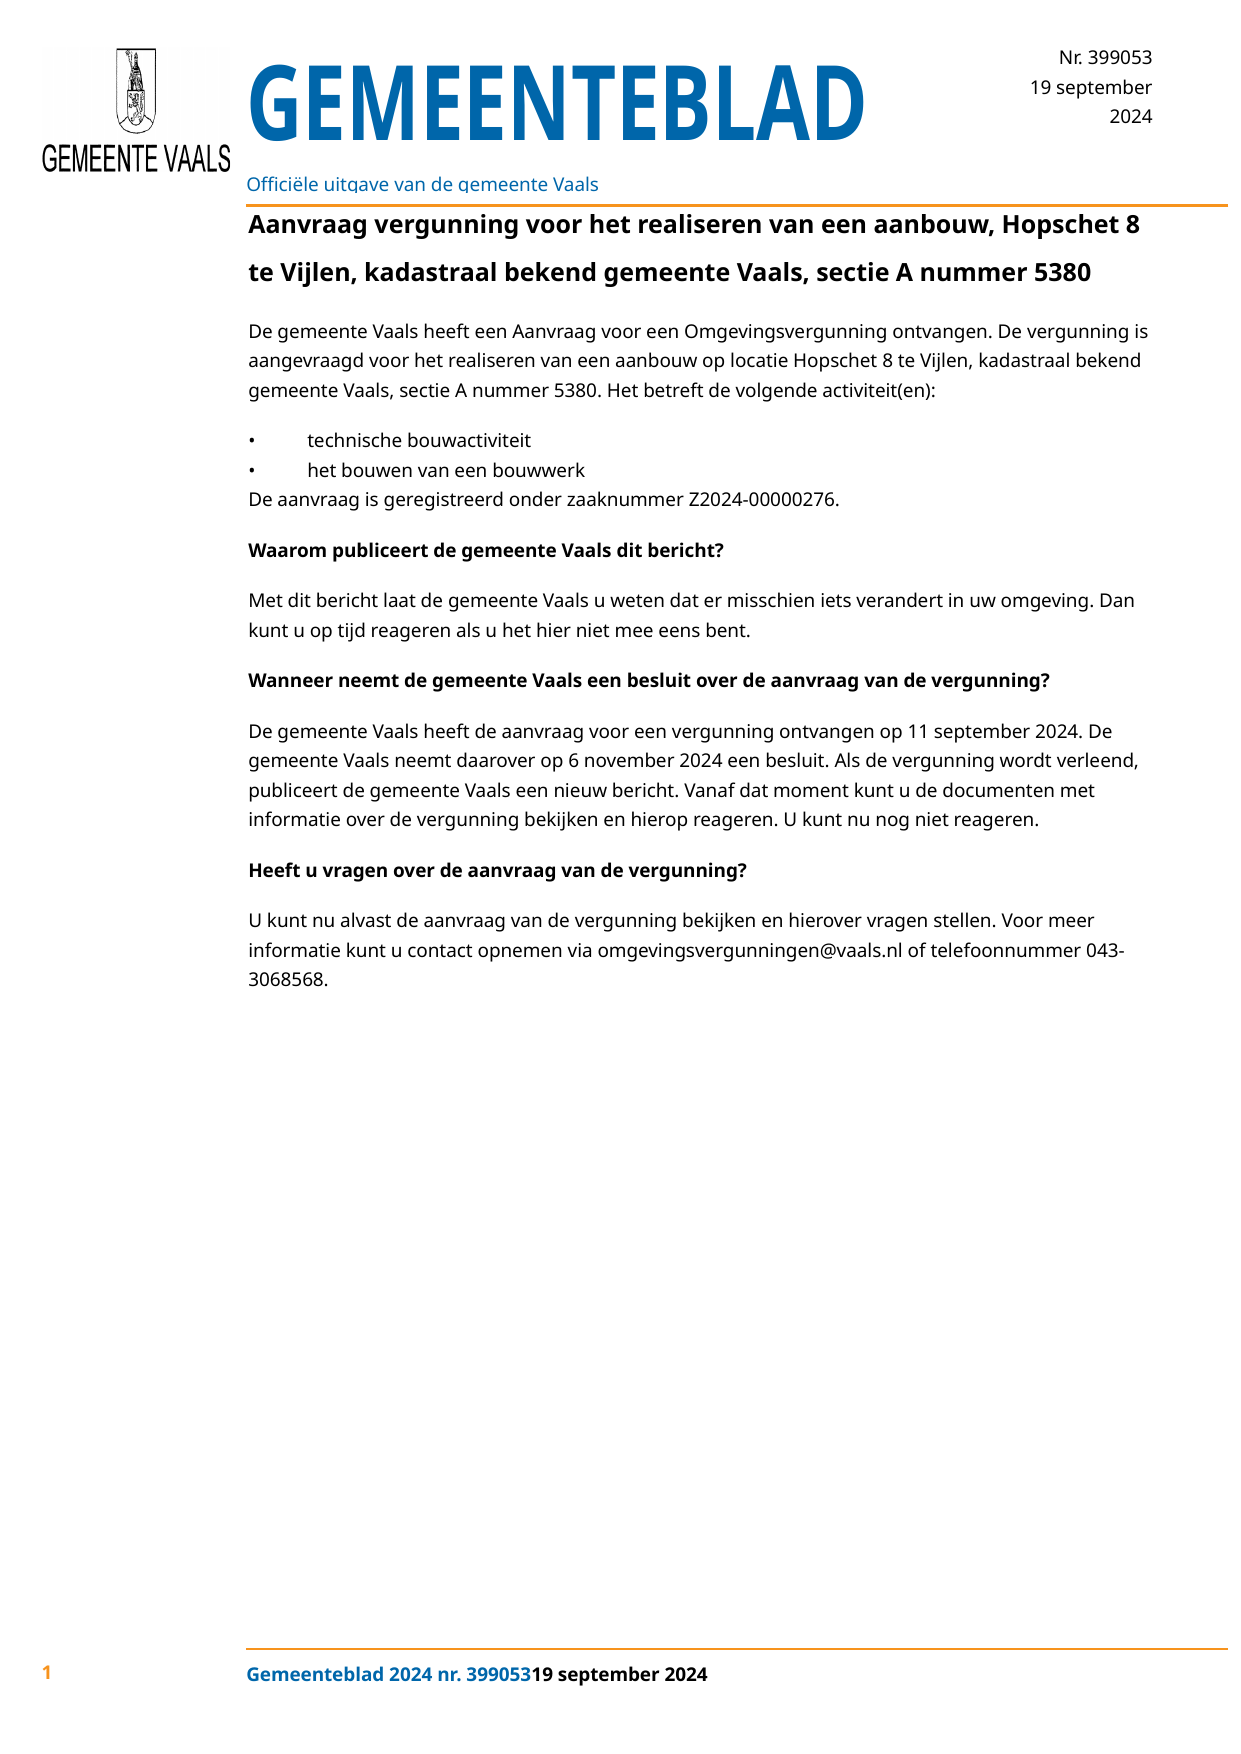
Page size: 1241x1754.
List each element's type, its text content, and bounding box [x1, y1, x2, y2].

text Aanvraag vergunning voor het realiseren van een aanbouw, Hopschet 8 te Vijlen, kadastraal bekend gemeente Vaals, sectie A nummer 5380 [248, 207, 1152, 288]
text De gemeente Vaals heeft een Aanvraag voor een Omgevingsvergunning ontvangen. De vergunning is aangevraagd voor het realiseren van een aanbouw op locatie Hopschet 8 te Vijlen, kadastraal bekend gemeente Vaals, sectie A nummer 5380. Het betreft de volgende activiteit(en): [248, 318, 1152, 403]
text De aanvraag is geregistreerd onder zaaknummer Z2024-00000276. [248, 487, 1152, 512]
list technische bouwactiviteit [248, 427, 1152, 453]
text U kunt nu alvast de aanvraag van de vergunning bekijken en hierover vragen stellen. Voor meer informatie kunt u contact opnemen via omgevingsvergunningen@vaals.nl of telefoonnummer 043-3068568. [248, 907, 1152, 992]
text Heeft u vragen over de aanvraag van de vergunning? [248, 857, 1152, 883]
text Wanneer neemt de gemeente Vaals een besluit over de aanvraag van de vergunning? [248, 667, 1152, 693]
text Met dit bericht laat de gemeente Vaals u weten dat er misschien iets verandert in uw omgeving. Dan kunt u op tijd reageren als u het hier niet mee eens bent. [248, 587, 1152, 643]
text De gemeente Vaals heeft de aanvraag voor een vergunning ontvangen op 11 september 2024. De gemeente Vaals neemt daarover op 6 november 2024 een besluit. Als de vergunning wordt verleend, publiceert de gemeente Vaals een nieuw bericht. Vanaf dat moment kunt u de documenten met informatie over de vergunning bekijken en hierop reageren. U kunt nu nog niet reageren. [248, 718, 1152, 832]
picture [41, 47, 231, 172]
text Waarom publiceert de gemeente Vaals dit bericht? [248, 537, 1152, 563]
list het bouwen van een bouwwerk [248, 457, 1152, 483]
